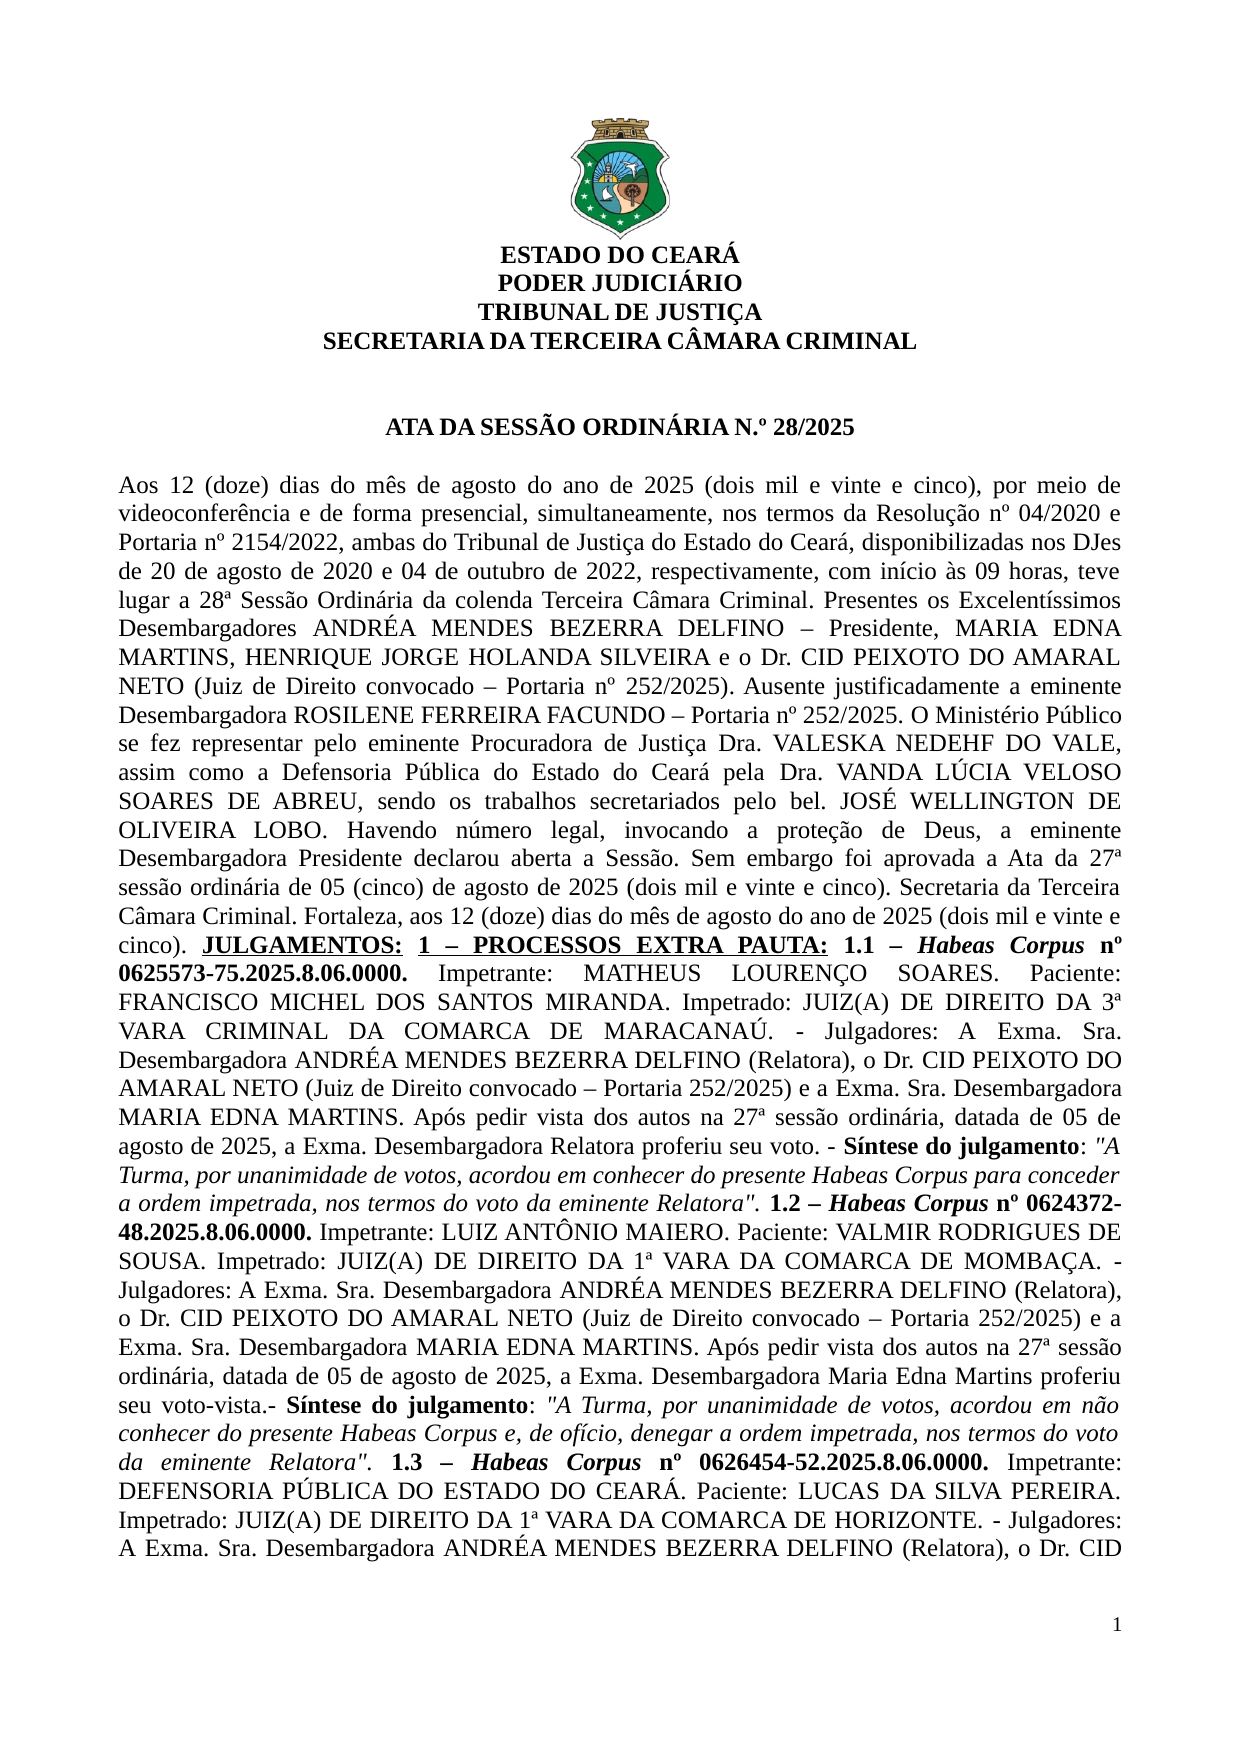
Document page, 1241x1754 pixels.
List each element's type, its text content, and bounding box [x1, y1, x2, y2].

text TRIBUNAL DE JUSTIÇA [118, 297, 1122, 326]
text SECRETARIA DA TERCEIRA CÂMARA CRIMINAL [118, 326, 1122, 355]
picture [570, 118, 670, 240]
text ESTADO DO CEARÁ [118, 240, 1122, 268]
text Aos 12 (doze) dias do mês de agosto do ano de 2025 (dois mil e vinte e cinco), por meio de videoconferência e de forma presencial, simultaneamente, nos termos da Resolução nº 04/2020 e Portaria nº 2154/2022, ambas do Tribunal de Justiça do Estado do Ceará, disponibilizadas nos DJes de 20 de agosto de 2020 e 04 de outubro de 2022, respectivamente, com início às 09 horas, teve lugar a 28ª Sessão Ordinária da colenda Terceira Câmara Criminal. Presentes os Excelentíssimos Desembargadores ANDRÉA MENDES BEZERRA DELFINO – Presidente, MARIA EDNA MARTINS, HENRIQUE JORGE HOLANDA SILVEIRA e o Dr. CID PEIXOTO DO AMARAL NETO (Juiz de Direito convocado – Portaria nº 252/2025). Ausente justificadamente a eminente Desembargadora ROSILENE FERREIRA FACUNDO – Portaria nº 252/2025. O Ministério Público se fez representar pelo eminente Procuradora de Justiça Dra. VALESKA NEDEHF DO VALE, assim como a Defensoria Pública do Estado do Ceará pela Dra. VANDA LÚCIA VELOSO SOARES DE ABREU, sendo os trabalhos secretariados pelo bel. JOSÉ WELLINGTON DE OLIVEIRA LOBO. Havendo número legal, invocando a proteção de Deus, a eminente Desembargadora Presidente declarou aberta a Sessão. Sem embargo foi aprovada a Ata da 27ª sessão ordinária de 05 (cinco) de agosto de 2025 (dois mil e vinte e cinco). Secretaria da Terceira Câmara Criminal. Fortaleza, aos 12 (doze) dias do mês de agosto do ano de 2025 (dois mil e vinte e cinco). JULGAMENTOS: 1 – PROCESSOS EXTRA PAUTA: 1.1 – Habeas Corpus nº 0625573-75.2025.8.06.0000. Impetrante: MATHEUS LOURENÇO SOARES. Paciente: FRANCISCO MICHEL DOS SANTOS MIRANDA. Impetrado: JUIZ(A) DE DIREITO DA 3ª VARA CRIMINAL DA COMARCA DE MARACANAÚ. - Julgadores: A Exma. Sra. Desembargadora ANDRÉA MENDES BEZERRA DELFINO (Relatora), o Dr. CID PEIXOTO DO AMARAL NETO (Juiz de Direito convocado – Portaria 252/2025) e a Exma. Sra. Desembargadora MARIA EDNA MARTINS. Após pedir vista dos autos na 27ª sessão ordinária, datada de 05 de agosto de 2025, a Exma. Desembargadora Relatora proferiu seu voto. - Síntese do julgamento: "A Turma, por unanimidade de votos, acordou em conhecer do presente Habeas Corpus para conceder a ordem impetrada, nos termos do voto da eminente Relatora". 1.2 – Habeas Corpus nº 0624372-48.2025.8.06.0000. Impetrante: LUIZ ANTÔNIO MAIERO. Paciente: VALMIR RODRIGUES DE SOUSA. Impetrado: JUIZ(A) DE DIREITO DA 1ª VARA DA COMARCA DE MOMBAÇA. - Julgadores: A Exma. Sra. Desembargadora ANDRÉA MENDES BEZERRA DELFINO (Relatora), o Dr. CID PEIXOTO DO AMARAL NETO (Juiz de Direito convocado – Portaria 252/2025) e a Exma. Sra. Desembargadora MARIA EDNA MARTINS. Após pedir vista dos autos na 27ª sessão ordinária, datada de 05 de agosto de 2025, a Exma. Desembargadora Maria Edna Martins proferiu seu voto-vista.- Síntese do julgamento: "A Turma, por unanimidade de votos, acordou em não conhecer do presente Habeas Corpus e, de ofício, denegar a ordem impetrada, nos termos do voto da eminente Relatora". 1.3 – Habeas Corpus nº 0626454-52.2025.8.06.0000. Impetrante: DEFENSORIA PÚBLICA DO ESTADO DO CEARÁ. Paciente: LUCAS DA SILVA PEREIRA. Impetrado: JUIZ(A) DE DIREITO DA 1ª VARA DA COMARCA DE HORIZONTE. - Julgadores: A Exma. Sra. Desembargadora ANDRÉA MENDES BEZERRA DELFINO (Relatora), o Dr. CID [118, 470, 1122, 1562]
text PODER JUDICIÁRIO [118, 268, 1122, 297]
text ATA DA SESSÃO ORDINÁRIA N.º 28/2025 [118, 412, 1122, 441]
